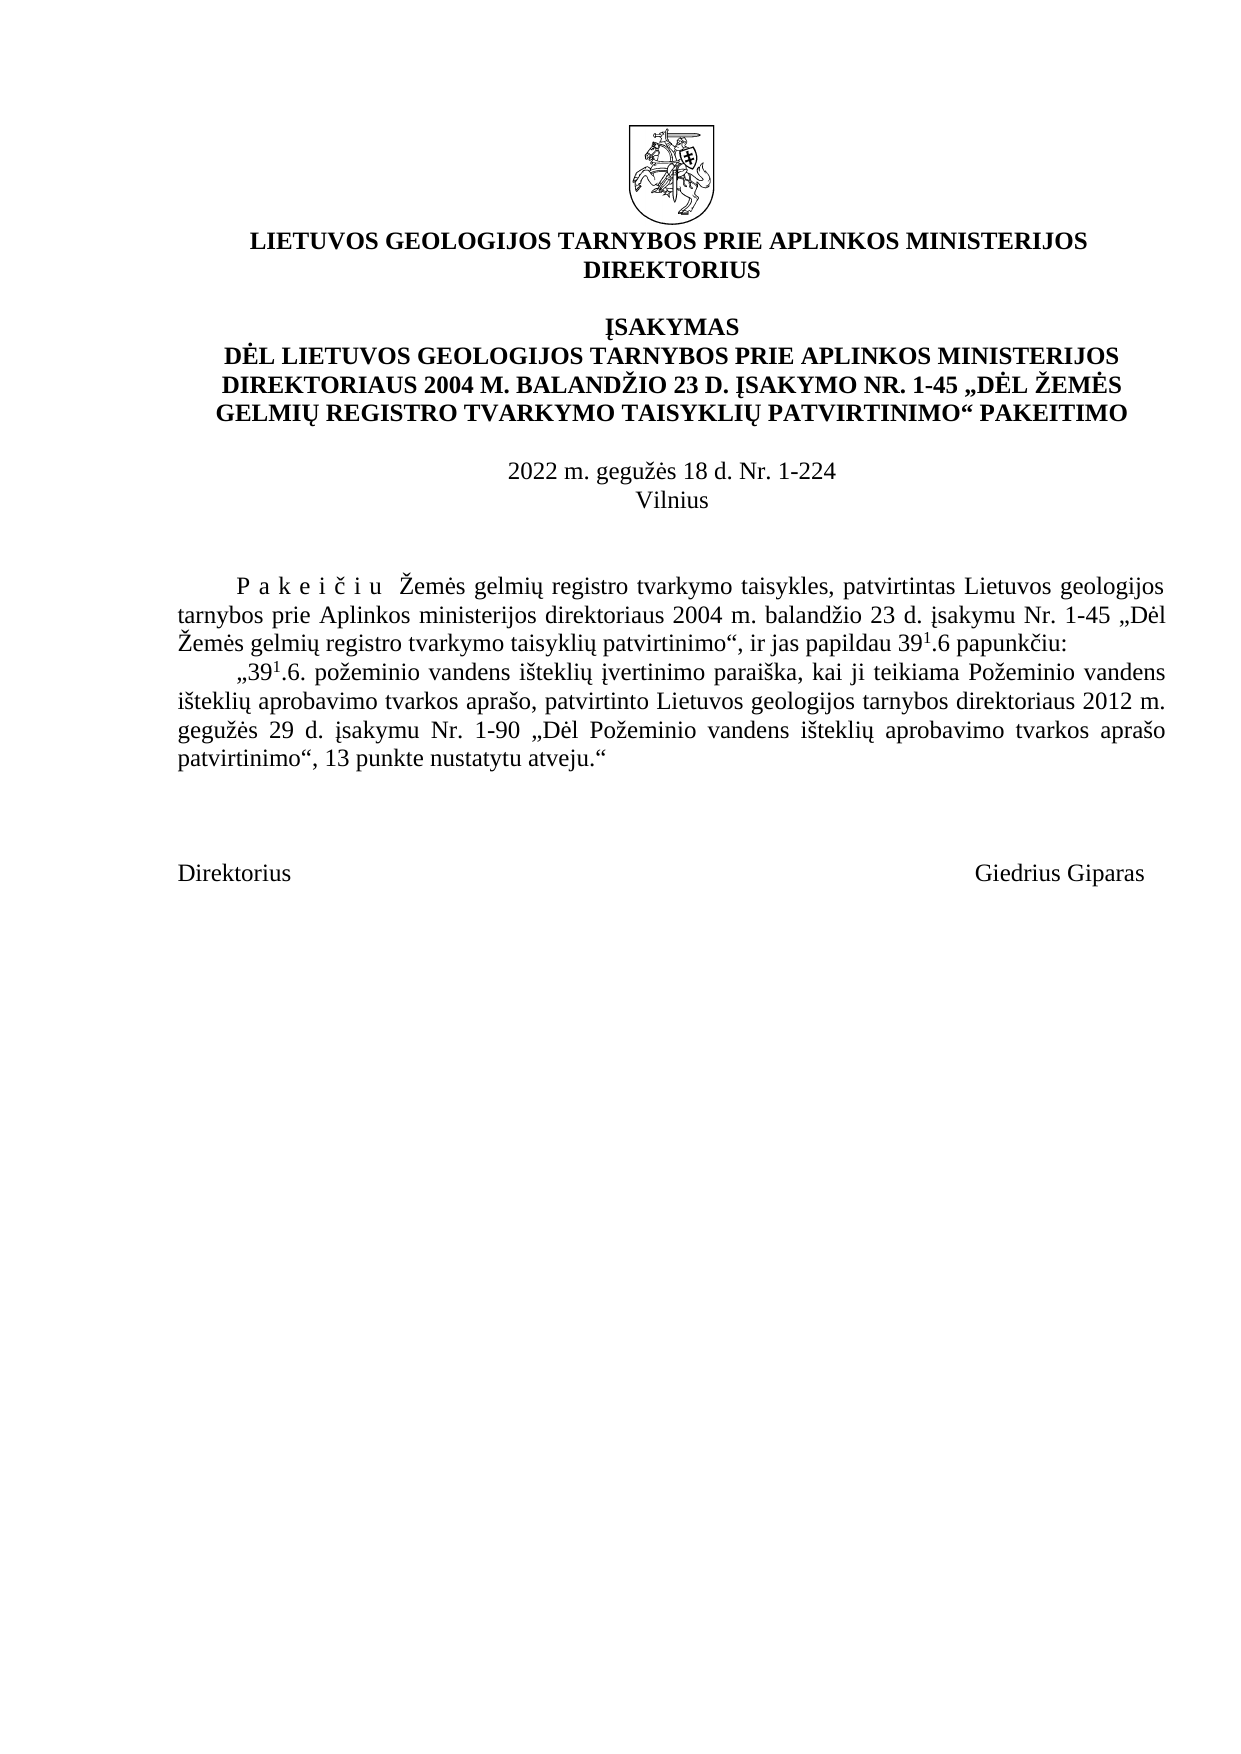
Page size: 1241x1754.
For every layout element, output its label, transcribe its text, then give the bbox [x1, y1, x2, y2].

text DIREKTORIUS [177, 255, 1167, 283]
text Direktorius Giedrius Giparas [177, 858, 1167, 887]
text „391.6. požeminio vandens išteklių įvertinimo paraiška, kai ji teikiama Požeminio vandens išteklių aprobavimo tvarkos aprašo, patvirtinto Lietuvos geologijos tarnybos direktoriaus 2012 m. gegužės 29 d. įsakymu Nr. 1-90 „Dėl Požeminio vandens išteklių aprobavimo tvarkos aprašo patvirtinimo“, 13 punkte nustatytu atveju.“ [177, 657, 1167, 772]
text DĖL LIETUVOS GEOLOGIJOS TARNYBOS PRIE APLINKOS MINISTERIJOS DIREKTORIAUS 2004 M. BALANDŽIO 23 D. ĮSAKYMO NR. 1-45 „DĖL ŽEMĖS GELMIŲ REGISTRO TVARKYMO TAISYKLIŲ PATVIRTINIMO“ PAKEITIMO [177, 341, 1167, 427]
text ĮSAKYMAS [177, 312, 1167, 341]
text P a k e i č i u Žemės gelmių registro tvarkymo taisykles, patvirtintas Lietuvos geologijos tarnybos prie Aplinkos ministerijos direktoriaus 2004 m. balandžio 23 d. įsakymu Nr. 1-45 „Dėl Žemės gelmių registro tvarkymo taisyklių patvirtinimo“, ir jas papildau 391.6 papunkčiu: [177, 571, 1167, 657]
text 2022 m. gegužės 18 d. Nr. 1-224 [177, 456, 1167, 485]
text Vilnius [177, 485, 1167, 513]
text LIETUVOS GEOLOGIJOS TARNYBOS PRIE APLINKOS MINISTERIJOS [177, 226, 1167, 255]
